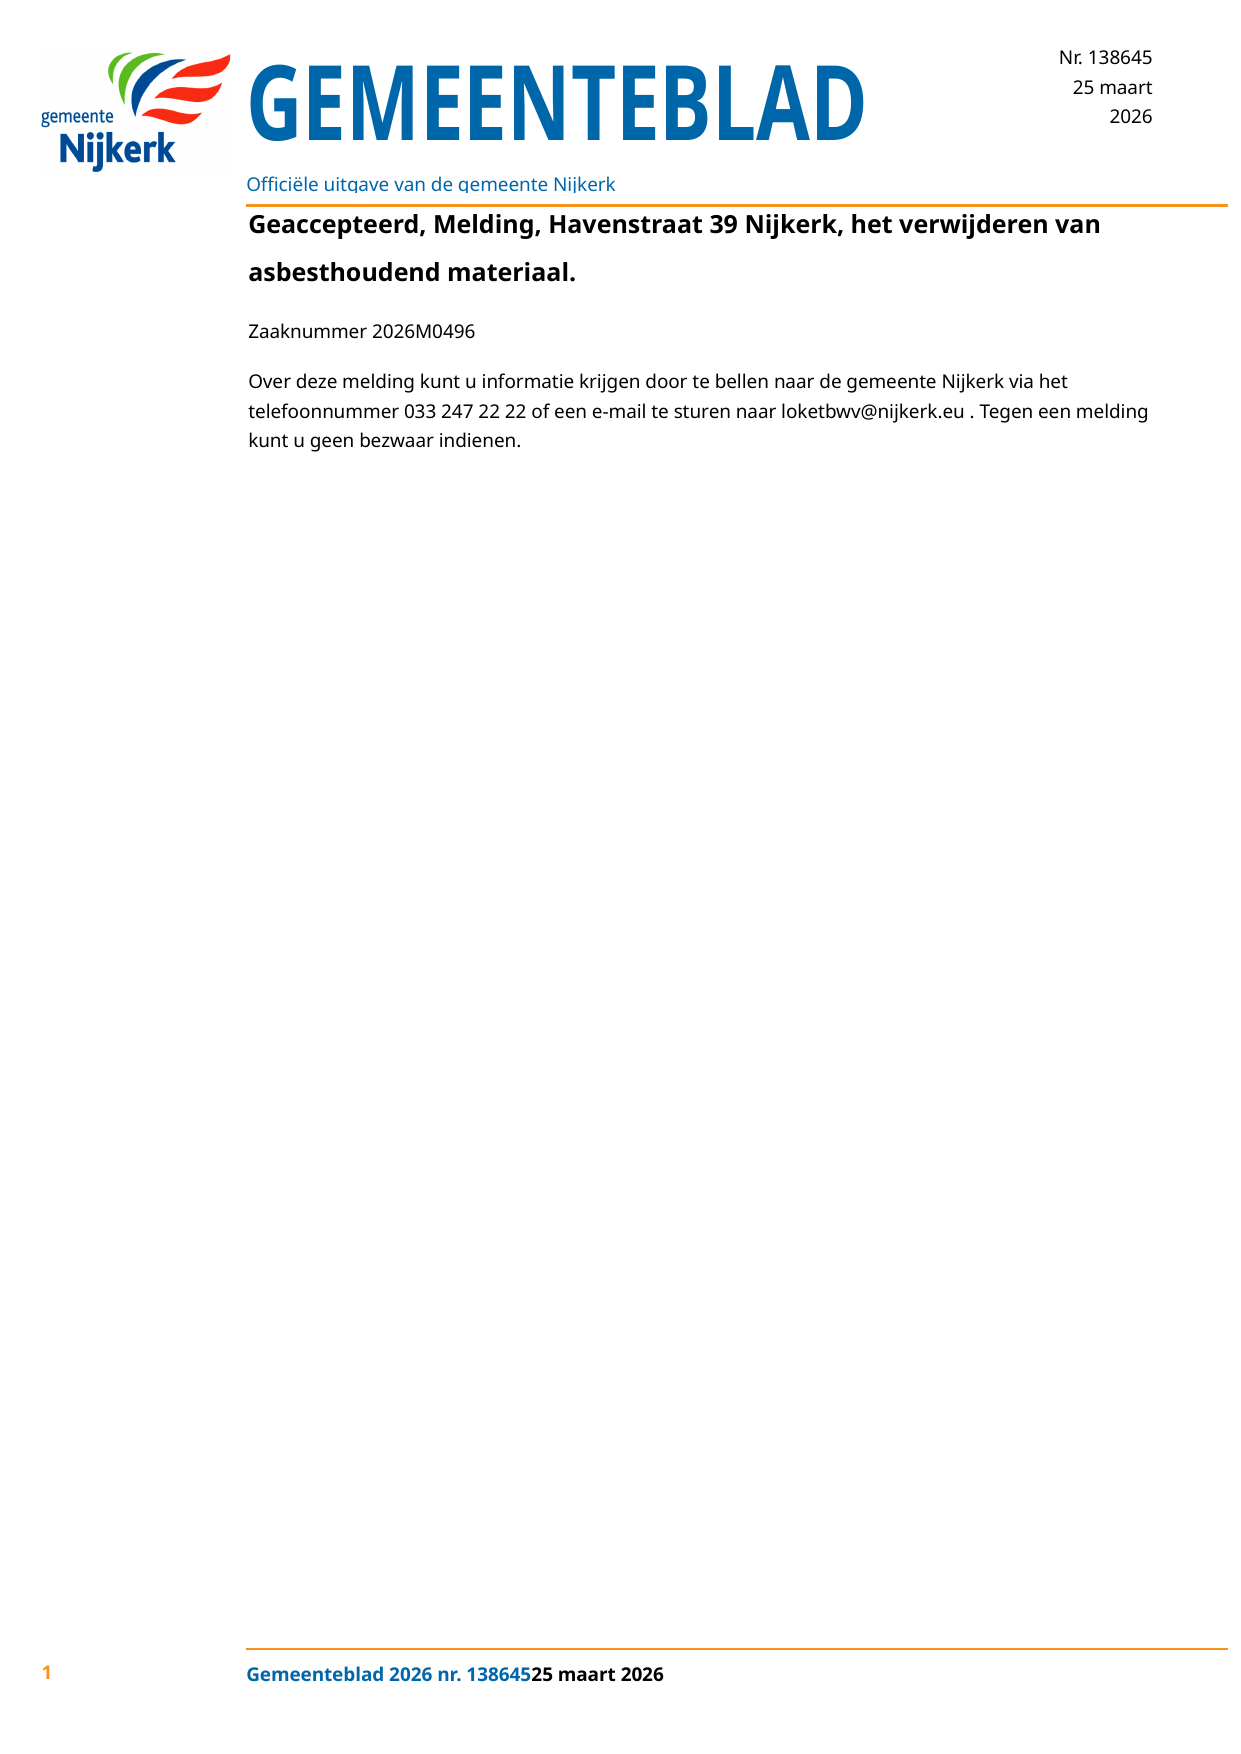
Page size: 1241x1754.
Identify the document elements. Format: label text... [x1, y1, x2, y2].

text Zaaknummer 2026M0496 [248, 318, 1152, 344]
picture [41, 47, 231, 172]
text Over deze melding kunt u informatie krijgen door te bellen naar de gemeente Nijkerk via het telefoonnummer 033 247 22 22 of een e-mail te sturen naar loketbwv@nijkerk.eu . Tegen een melding kunt u geen bezwaar indienen. [248, 368, 1152, 453]
text Geaccepteerd, Melding, Havenstraat 39 Nijkerk, het verwijderen van asbesthoudend materiaal. [248, 207, 1152, 288]
